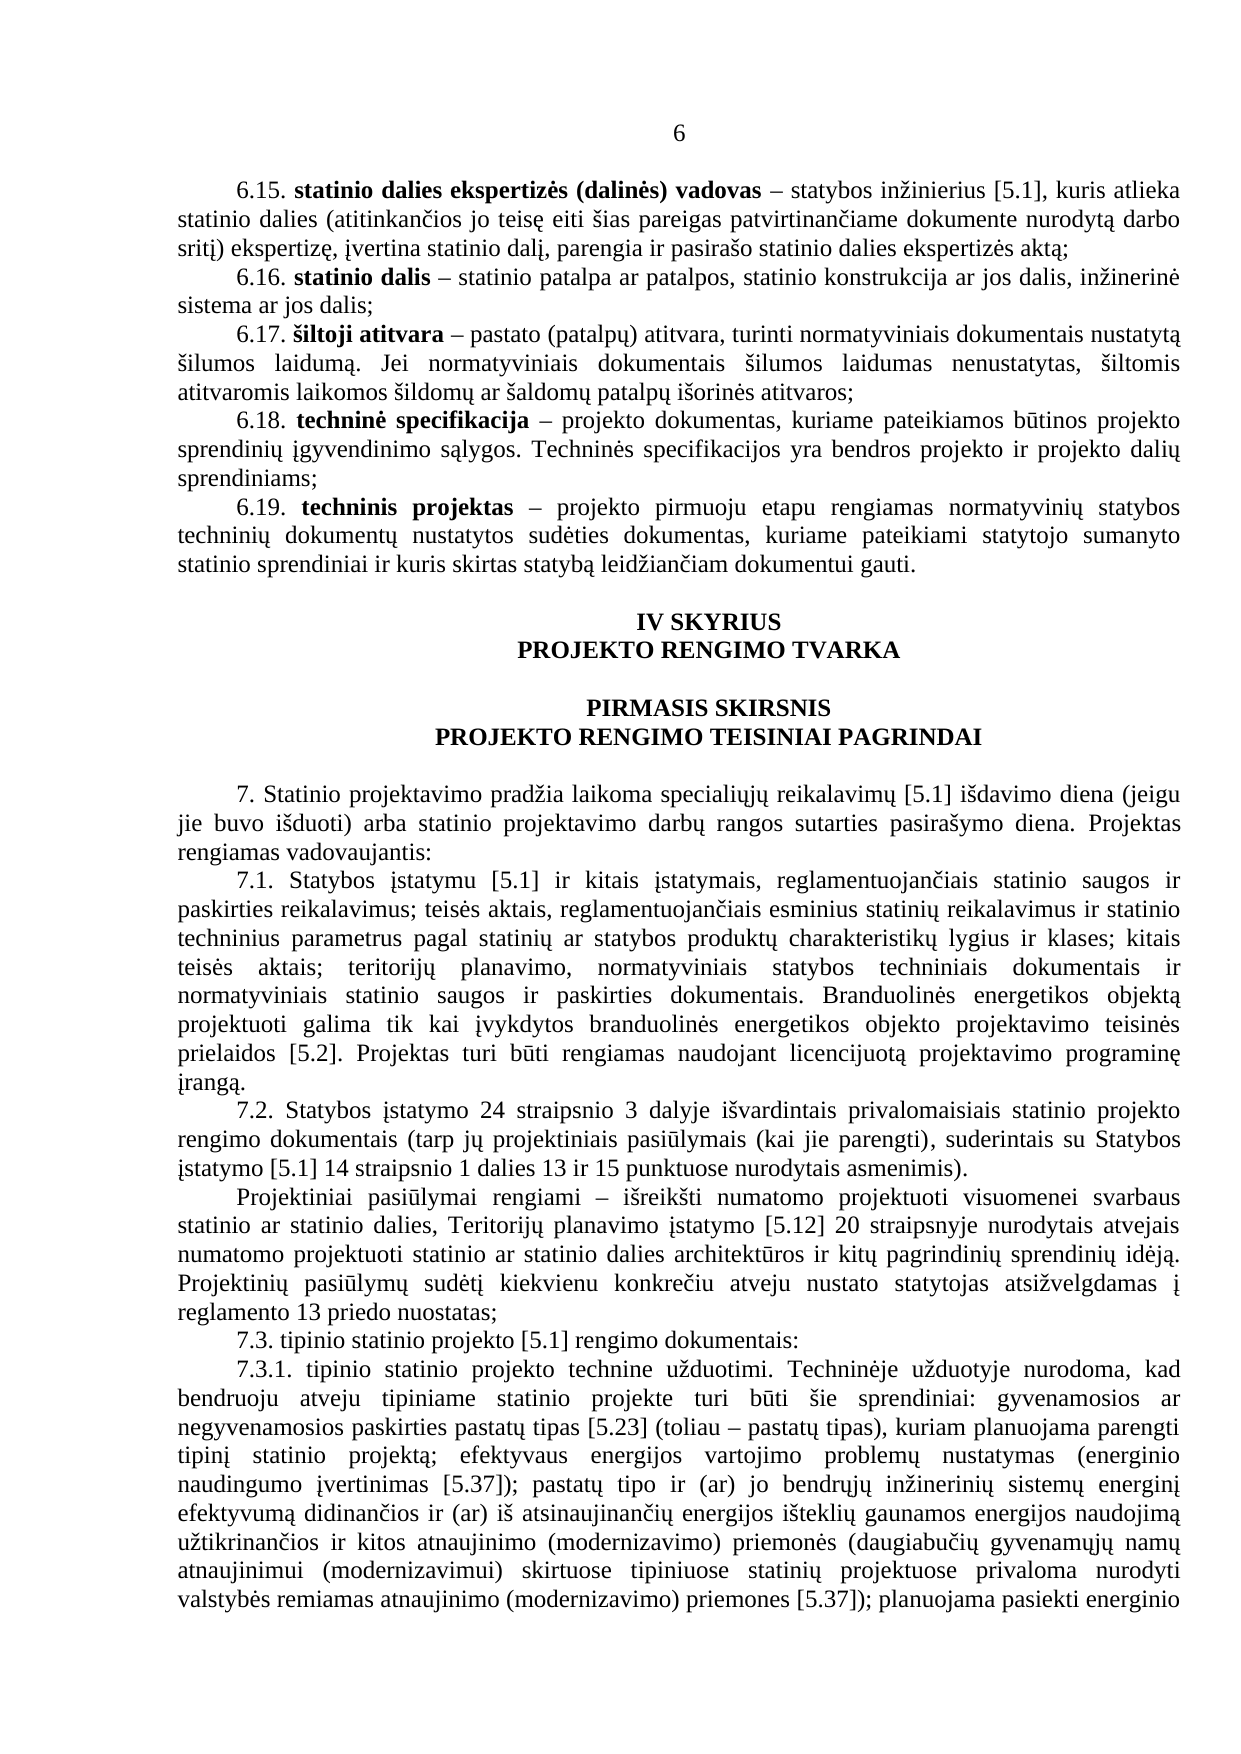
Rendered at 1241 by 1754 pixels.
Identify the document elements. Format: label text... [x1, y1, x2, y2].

text PROJEKTO RENGIMO TVARKA [177, 636, 1181, 664]
text PIRMASIS SKIRSNIS [177, 693, 1181, 722]
text IV SKYRIUS [177, 607, 1181, 636]
text 6.16. statinio dalis – statinio patalpa ar patalpos, statinio konstrukcija ar jos dalis, inžinerinė sistema ar jos dalis; [177, 262, 1181, 319]
text PROJEKTO RENGIMO TEISINIAI PAGRINDAI [177, 722, 1181, 751]
text 6.18. techninė specifikacija – projekto dokumentas, kuriame pateikiamos būtinos projekto sprendinių įgyvendinimo sąlygos. Techninės specifikacijos yra bendros projekto ir projekto dalių sprendiniams; [177, 406, 1181, 492]
text 7. Statinio projektavimo pradžia laikoma specialiųjų reikalavimų [5.1] išdavimo diena (jeigu jie buvo išduoti) arba statinio projektavimo darbų rangos sutarties pasirašymo diena. Projektas rengiamas vadovaujantis: [177, 779, 1181, 866]
text 7.2. Statybos įstatymo 24 straipsnio 3 dalyje išvardintais privalomaisiais statinio projekto rengimo dokumentais (tarp jų projektiniais pasiūlymais (kai jie parengti), suderintais su Statybos įstatymo [5.1] 14 straipsnio 1 dalies 13 ir 15 punktuose nurodytais asmenimis). [177, 1096, 1181, 1182]
text 7.3.1. tipinio statinio projekto technine užduotimi. Techninėje užduotyje nurodoma, kad bendruoju atveju tipiniame statinio projekte turi būti šie sprendiniai: gyvenamosios ar negyvenamosios paskirties pastatų tipas [5.23] (toliau – pastatų tipas), kuriam planuojama parengti tipinį statinio projektą; efektyvaus energijos vartojimo problemų nustatymas (energinio naudingumo įvertinimas [5.37]); pastatų tipo ir (ar) jo bendrųjų inžinerinių sistemų energinį efektyvumą didinančios ir (ar) iš atsinaujinančių energijos išteklių gaunamos energijos naudojimą užtikrinančios ir kitos atnaujinimo (modernizavimo) priemonės (daugiabučių gyvenamųjų namų atnaujinimui (modernizavimui) skirtuose tipiniuose statinių projektuose privaloma nurodyti valstybės remiamas atnaujinimo (modernizavimo) priemones [5.37]); planuojama pasiekti energinio [177, 1354, 1181, 1613]
text 6.19. techninis projektas – projekto pirmuoju etapu rengiamas normatyvinių statybos techninių dokumentų nustatytos sudėties dokumentas, kuriame pateikiami statytojo sumanyto statinio sprendiniai ir kuris skirtas statybą leidžiančiam dokumentui gauti. [177, 492, 1181, 578]
text 7.3. tipinio statinio projekto [5.1] rengimo dokumentais: [177, 1326, 1181, 1354]
text 6.17. šiltoji atitvara – pastato (patalpų) atitvara, turinti normatyviniais dokumentais nustatytą šilumos laidumą. Jei normatyviniais dokumentais šilumos laidumas nenustatytas, šiltomis atitvaromis laikomos šildomų ar šaldomų patalpų išorinės atitvaros; [177, 319, 1181, 406]
text 6.15. statinio dalies ekspertizės (dalinės) vadovas – statybos inžinierius [5.1], kuris atlieka statinio dalies (atitinkančios jo teisę eiti šias pareigas patvirtinančiame dokumente nurodytą darbo sritį) ekspertizę, įvertina statinio dalį, parengia ir pasirašo statinio dalies ekspertizės aktą; [177, 176, 1181, 262]
text 7.1. Statybos įstatymu [5.1] ir kitais įstatymais, reglamentuojančiais statinio saugos ir paskirties reikalavimus; teisės aktais, reglamentuojančiais esminius statinių reikalavimus ir statinio techninius parametrus pagal statinių ar statybos produktų charakteristikų lygius ir klases; kitais teisės aktais; teritorijų planavimo, normatyviniais statybos techniniais dokumentais ir normatyviniais statinio saugos ir paskirties dokumentais. Branduolinės energetikos objektą projektuoti galima tik kai įvykdytos branduolinės energetikos objekto projektavimo teisinės prielaidos [5.2]. Projektas turi būti rengiamas naudojant licencijuotą projektavimo programinę įrangą. [177, 866, 1181, 1096]
text Projektiniai pasiūlymai rengiami – išreikšti numatomo projektuoti visuomenei svarbaus statinio ar statinio dalies, Teritorijų planavimo įstatymo [5.12] 20 straipsnyje nurodytais atvejais numatomo projektuoti statinio ar statinio dalies architektūros ir kitų pagrindinių sprendinių idėją. Projektinių pasiūlymų sudėtį kiekvienu konkrečiu atveju nustato statytojas atsižvelgdamas į reglamento 13 priedo nuostatas; [177, 1182, 1181, 1326]
